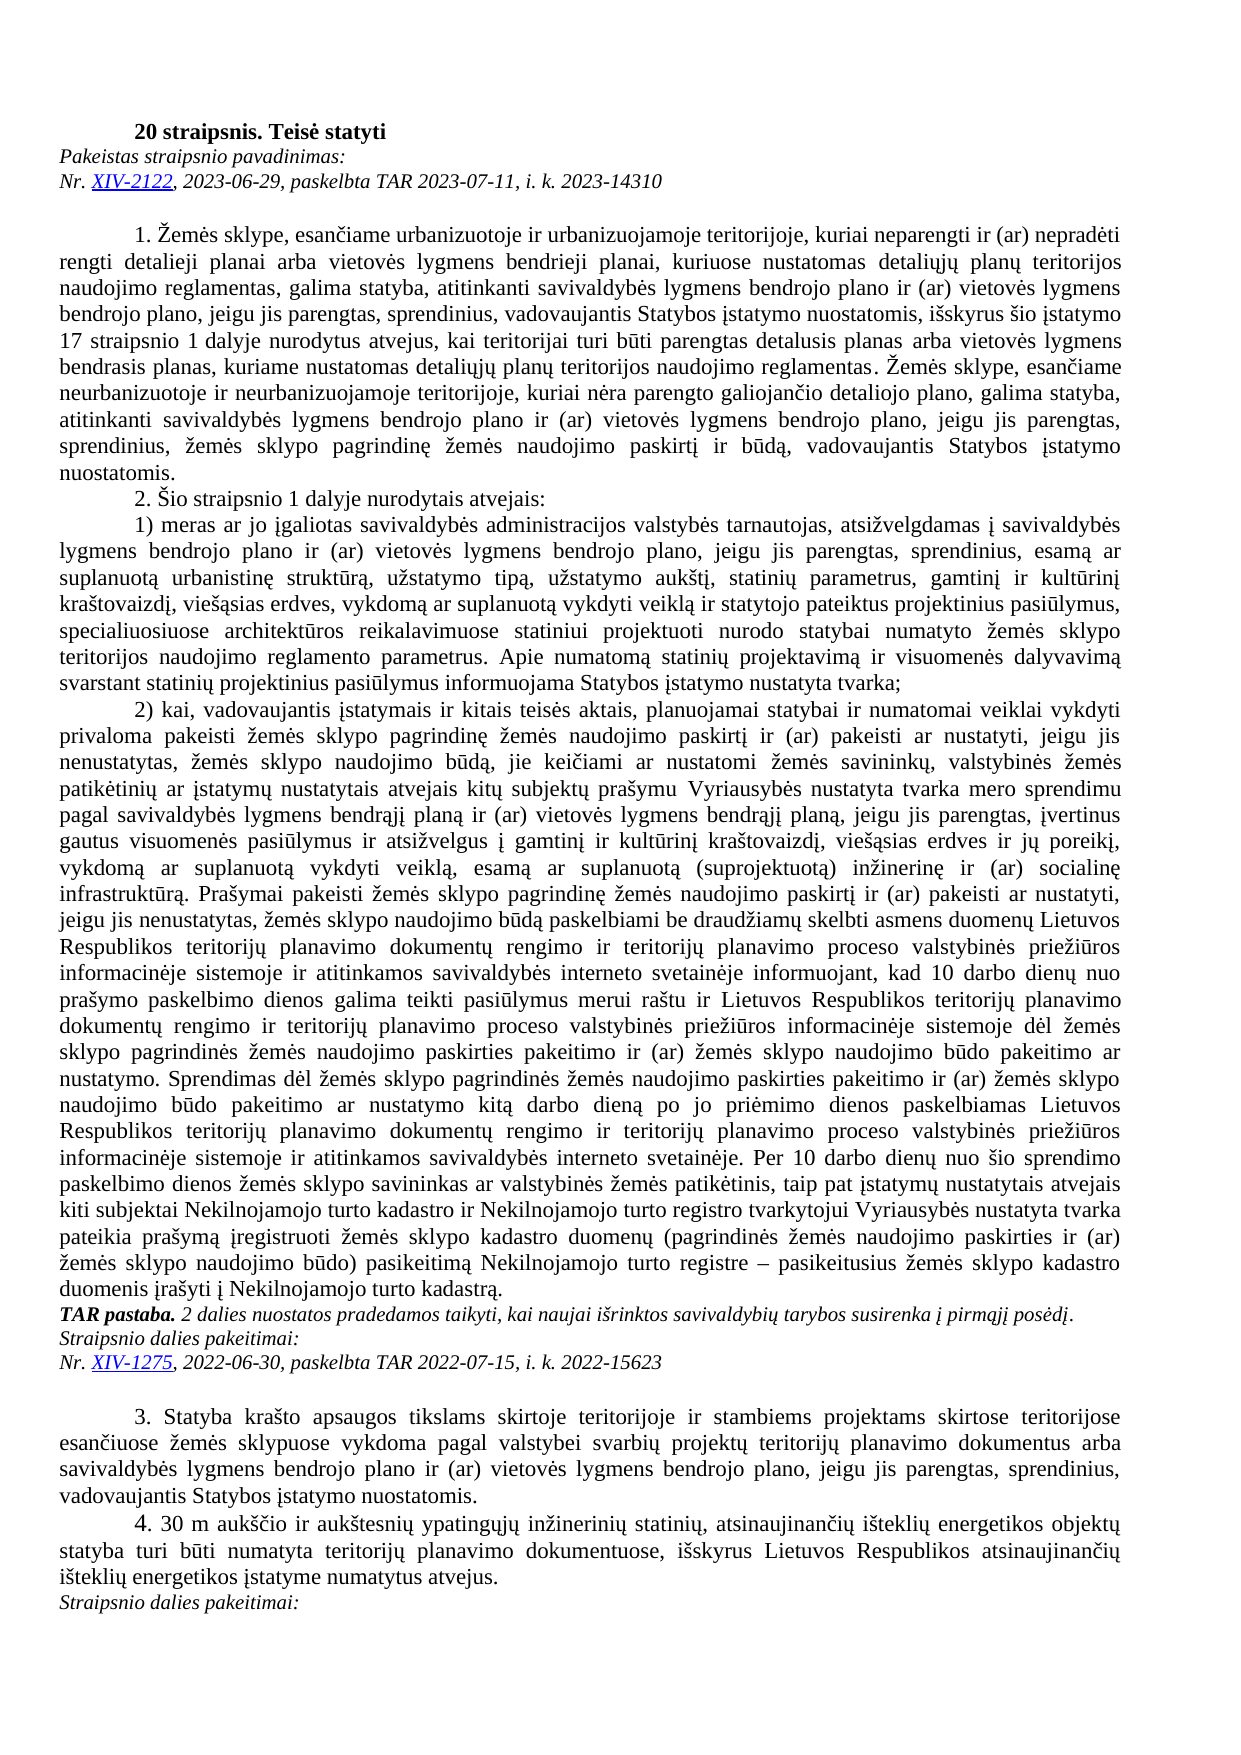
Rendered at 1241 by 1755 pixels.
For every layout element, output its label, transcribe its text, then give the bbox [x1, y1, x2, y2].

text Pakeistas straipsnio pavadinimas: [59, 144, 1122, 168]
text 20 straipsnis. Teisė statyti [59, 118, 1122, 144]
text 1) meras ar jo įgaliotas savivaldybės administracijos valstybės tarnautojas, atsižvelgdamas į savivaldybės lygmens bendrojo plano ir (ar) vietovės lygmens bendrojo plano, jeigu jis parengtas, sprendinius, esamą ar suplanuotą urbanistinę struktūrą, užstatymo tipą, užstatymo aukštį, statinių parametrus, gamtinį ir kultūrinį kraštovaizdį, viešąsias erdves, vykdomą ar suplanuotą vykdyti veiklą ir statytojo pateiktus projektinius pasiūlymus, specialiuosiuose architektūros reikalavimuose statiniui projektuoti nurodo statybai numatyto žemės sklypo teritorijos naudojimo reglamento parametrus. Apie numatomą statinių projektavimą ir visuomenės dalyvavimą svarstant statinių projektinius pasiūlymus informuojama Statybos įstatymo nustatyta tvarka; [59, 511, 1122, 696]
text 4. 30 m aukščio ir aukštesnių ypatingųjų inžinerinių statinių, atsinaujinančių išteklių energetikos objektų statyba turi būti numatyta teritorijų planavimo dokumentuose, išskyrus Lietuvos Respublikos atsinaujinančių išteklių energetikos įstatyme numatytus atvejus. [59, 1508, 1122, 1590]
text 2) kai, vadovaujantis įstatymais ir kitais teisės aktais, planuojamai statybai ir numatomai veiklai vykdyti privaloma pakeisti žemės sklypo pagrindinę žemės naudojimo paskirtį ir (ar) pakeisti ar nustatyti, jeigu jis nenustatytas, žemės sklypo naudojimo būdą, jie keičiami ar nustatomi žemės savininkų, valstybinės žemės patikėtinių ar įstatymų nustatytais atvejais kitų subjektų prašymu Vyriausybės nustatyta tvarka mero sprendimu pagal savivaldybės lygmens bendrąjį planą ir (ar) vietovės lygmens bendrąjį planą, jeigu jis parengtas, įvertinus gautus visuomenės pasiūlymus ir atsižvelgus į gamtinį ir kultūrinį kraštovaizdį, viešąsias erdves ir jų poreikį, vykdomą ar suplanuotą vykdyti veiklą, esamą ar suplanuotą (suprojektuotą) inžinerinę ir (ar) socialinę infrastruktūrą. Prašymai pakeisti žemės sklypo pagrindinę žemės naudojimo paskirtį ir (ar) pakeisti ar nustatyti, jeigu jis nenustatytas, žemės sklypo naudojimo būdą paskelbiami be draudžiamų skelbti asmens duomenų Lietuvos Respublikos teritorijų planavimo dokumentų rengimo ir teritorijų planavimo proceso valstybinės priežiūros informacinėje sistemoje ir atitinkamos savivaldybės interneto svetainėje informuojant, kad 10 darbo dienų nuo prašymo paskelbimo dienos galima teikti pasiūlymus merui raštu ir Lietuvos Respublikos teritorijų planavimo dokumentų rengimo ir teritorijų planavimo proceso valstybinės priežiūros informacinėje sistemoje dėl žemės sklypo pagrindinės žemės naudojimo paskirties pakeitimo ir (ar) žemės sklypo naudojimo būdo pakeitimo ar nustatymo. Sprendimas dėl žemės sklypo pagrindinės žemės naudojimo paskirties pakeitimo ir (ar) žemės sklypo naudojimo būdo pakeitimo ar nustatymo kitą darbo dieną po jo priėmimo dienos paskelbiamas Lietuvos Respublikos teritorijų planavimo dokumentų rengimo ir teritorijų planavimo proceso valstybinės priežiūros informacinėje sistemoje ir atitinkamos savivaldybės interneto svetainėje. Per 10 darbo dienų nuo šio sprendimo paskelbimo dienos žemės sklypo savininkas ar valstybinės žemės patikėtinis, taip pat įstatymų nustatytais atvejais kiti subjektai Nekilnojamojo turto kadastro ir Nekilnojamojo turto registro tvarkytojui Vyriausybės nustatyta tvarka pateikia prašymą įregistruoti žemės sklypo kadastro duomenų (pagrindinės žemės naudojimo paskirties ir (ar) žemės sklypo naudojimo būdo) pasikeitimą Nekilnojamojo turto registre – pasikeitusius žemės sklypo kadastro duomenis įrašyti į Nekilnojamojo turto kadastrą. [59, 696, 1122, 1302]
text 3. Statyba krašto apsaugos tikslams skirtoje teritorijoje ir stambiems projektams skirtose teritorijose esančiuose žemės sklypuose vykdoma pagal valstybei svarbių projektų teritorijų planavimo dokumentus arba savivaldybės lygmens bendrojo plano ir (ar) vietovės lygmens bendrojo plano, jeigu jis parengtas, sprendinius, vadovaujantis Statybos įstatymo nuostatomis. [59, 1403, 1122, 1508]
text Nr. XIV-2122, 2023-06-29, paskelbta TAR 2023-07-11, i. k. 2023-14310 [59, 168, 1122, 193]
text 2. Šio straipsnio 1 dalyje nurodytais atvejais: [59, 485, 1122, 511]
text Nr. XIV-1275, 2022-06-30, paskelbta TAR 2022-07-15, i. k. 2022-15623 [59, 1350, 1122, 1374]
text Straipsnio dalies pakeitimai: [59, 1326, 1122, 1350]
text Straipsnio dalies pakeitimai: [59, 1590, 1122, 1614]
text TAR pastaba. 2 dalies nuostatos pradedamos taikyti, kai naujai išrinktos savivaldybių tarybos susirenka į pirmąjį posėdį. [59, 1302, 1122, 1326]
text 1. Žemės sklype, esančiame urbanizuotoje ir urbanizuojamoje teritorijoje, kuriai neparengti ir (ar) nepradėti rengti detalieji planai arba vietovės lygmens bendrieji planai, kuriuose nustatomas detaliųjų planų teritorijos naudojimo reglamentas, galima statyba, atitinkanti savivaldybės lygmens bendrojo plano ir (ar) vietovės lygmens bendrojo plano, jeigu jis parengtas, sprendinius, vadovaujantis Statybos įstatymo nuostatomis, išskyrus šio įstatymo 17 straipsnio 1 dalyje nurodytus atvejus, kai teritorijai turi būti parengtas detalusis planas arba vietovės lygmens bendrasis planas, kuriame nustatomas detaliųjų planų teritorijos naudojimo reglamentas. Žemės sklype, esančiame neurbanizuotoje ir neurbanizuojamoje teritorijoje, kuriai nėra parengto galiojančio detaliojo plano, galima statyba, atitinkanti savivaldybės lygmens bendrojo plano ir (ar) vietovės lygmens bendrojo plano, jeigu jis parengtas, sprendinius, žemės sklypo pagrindinę žemės naudojimo paskirtį ir būdą, vadovaujantis Statybos įstatymo nuostatomis. [59, 221, 1122, 485]
